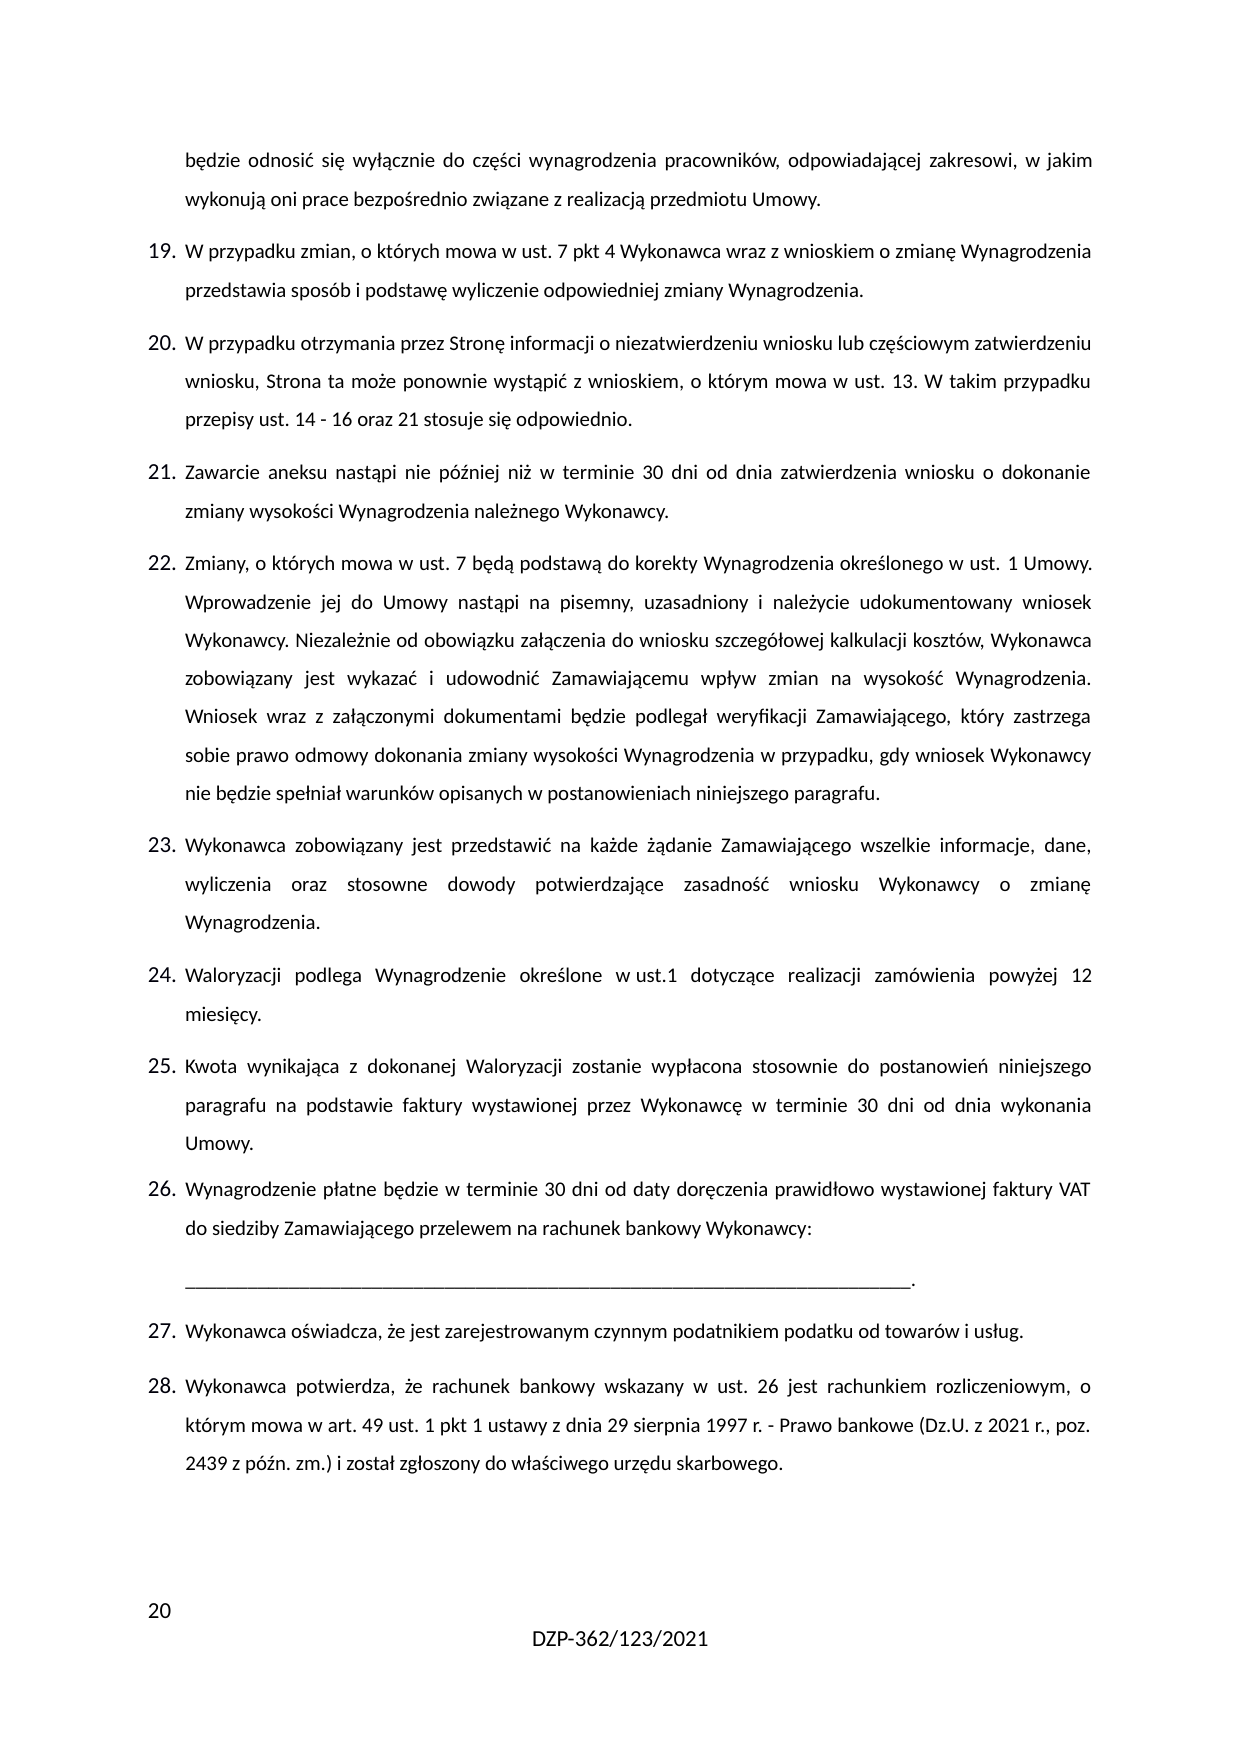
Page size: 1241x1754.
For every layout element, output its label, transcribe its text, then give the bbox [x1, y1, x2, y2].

list Wykonawca potwierdza, że rachunek bankowy wskazany w ust. 26 jest rachunkiem rozliczeniowym, o którym mowa w art. 49 ust. 1 pkt 1 ustawy z dnia 29 sierpnia 1997 r. - Prawo bankowe (Dz.U. z 2021 r., poz. 2439 z późn. zm.) i został zgłoszony do właściwego urzędu skarbowego. [148, 1371, 1093, 1475]
list Wynagrodzenie płatne będzie w terminie 30 dni od daty doręczenia prawidłowo wystawionej faktury VAT do siedziby Zamawiającego przelewem na rachunek bankowy Wykonawcy: [148, 1174, 1093, 1241]
list będzie odnosić się wyłącznie do części wynagrodzenia pracowników, odpowiadającej zakresowi, w jakim wykonują oni prace bezpośrednio związane z realizacją przedmiotu Umowy. [148, 148, 1093, 211]
list Zmiany, o których mowa w ust. 7 będą podstawą do korekty Wynagrodzenia określonego w ust. 1 Umowy. Wprowadzenie jej do Umowy nastąpi na pisemny, uzasadniony i należycie udokumentowany wniosek Wykonawcy. Niezależnie od obowiązku załączenia do wniosku szczegółowej kalkulacji kosztów, Wykonawca zobowiązany jest wykazać i udowodnić Zamawiającemu wpływ zmian na wysokość Wynagrodzenia. Wniosek wraz z załączonymi dokumentami będzie podlegał weryfikacji Zamawiającego, który zastrzega sobie prawo odmowy dokonania zmiany wysokości Wynagrodzenia w przypadku, gdy wniosek Wykonawcy nie będzie spełniał warunków opisanych w postanowieniach niniejszego paragrafu. [148, 548, 1093, 805]
list Waloryzacji podlega Wynagrodzenie określone w ust.1 dotyczące realizacji zamówienia powyżej 12 miesięcy. [148, 960, 1093, 1026]
list W przypadku otrzymania przez Stronę informacji o niezatwierdzeniu wniosku lub częściowym zatwierdzeniu wniosku, Strona ta może ponownie wystąpić z wnioskiem, o którym mowa w ust. 13. W takim przypadku przepisy ust. 14 - 16 oraz 21 stosuje się odpowiednio. [148, 328, 1093, 432]
list Zawarcie aneksu nastąpi nie później niż w terminie 30 dni od dnia zatwierdzenia wniosku o dokonanie zmiany wysokości Wynagrodzenia należnego Wykonawcy. [148, 457, 1093, 523]
list W przypadku zmian, o których mowa w ust. 7 pkt 4 Wykonawca wraz z wnioskiem o zmianę Wynagrodzenia przedstawia sposób i podstawę wyliczenie odpowiedniej zmiany Wynagrodzenia. [148, 236, 1093, 302]
text ______________________________________________________________________. [185, 1266, 1093, 1291]
list Kwota wynikająca z dokonanej Waloryzacji zostanie wypłacona stosownie do postanowień niniejszego paragrafu na podstawie faktury wystawionej przez Wykonawcę w terminie 30 dni od dnia wykonania Umowy. [148, 1051, 1093, 1156]
list Wykonawca oświadcza, że jest zarejestrowanym czynnym podatnikiem podatku od towarów i usług. [148, 1317, 1093, 1344]
list Wykonawca zobowiązany jest przedstawić na każde żądanie Zamawiającego wszelkie informacje, dane, wyliczenia oraz stosowne dowody potwierdzające zasadność wniosku Wykonawcy o zmianę Wynagrodzenia. [148, 831, 1093, 935]
